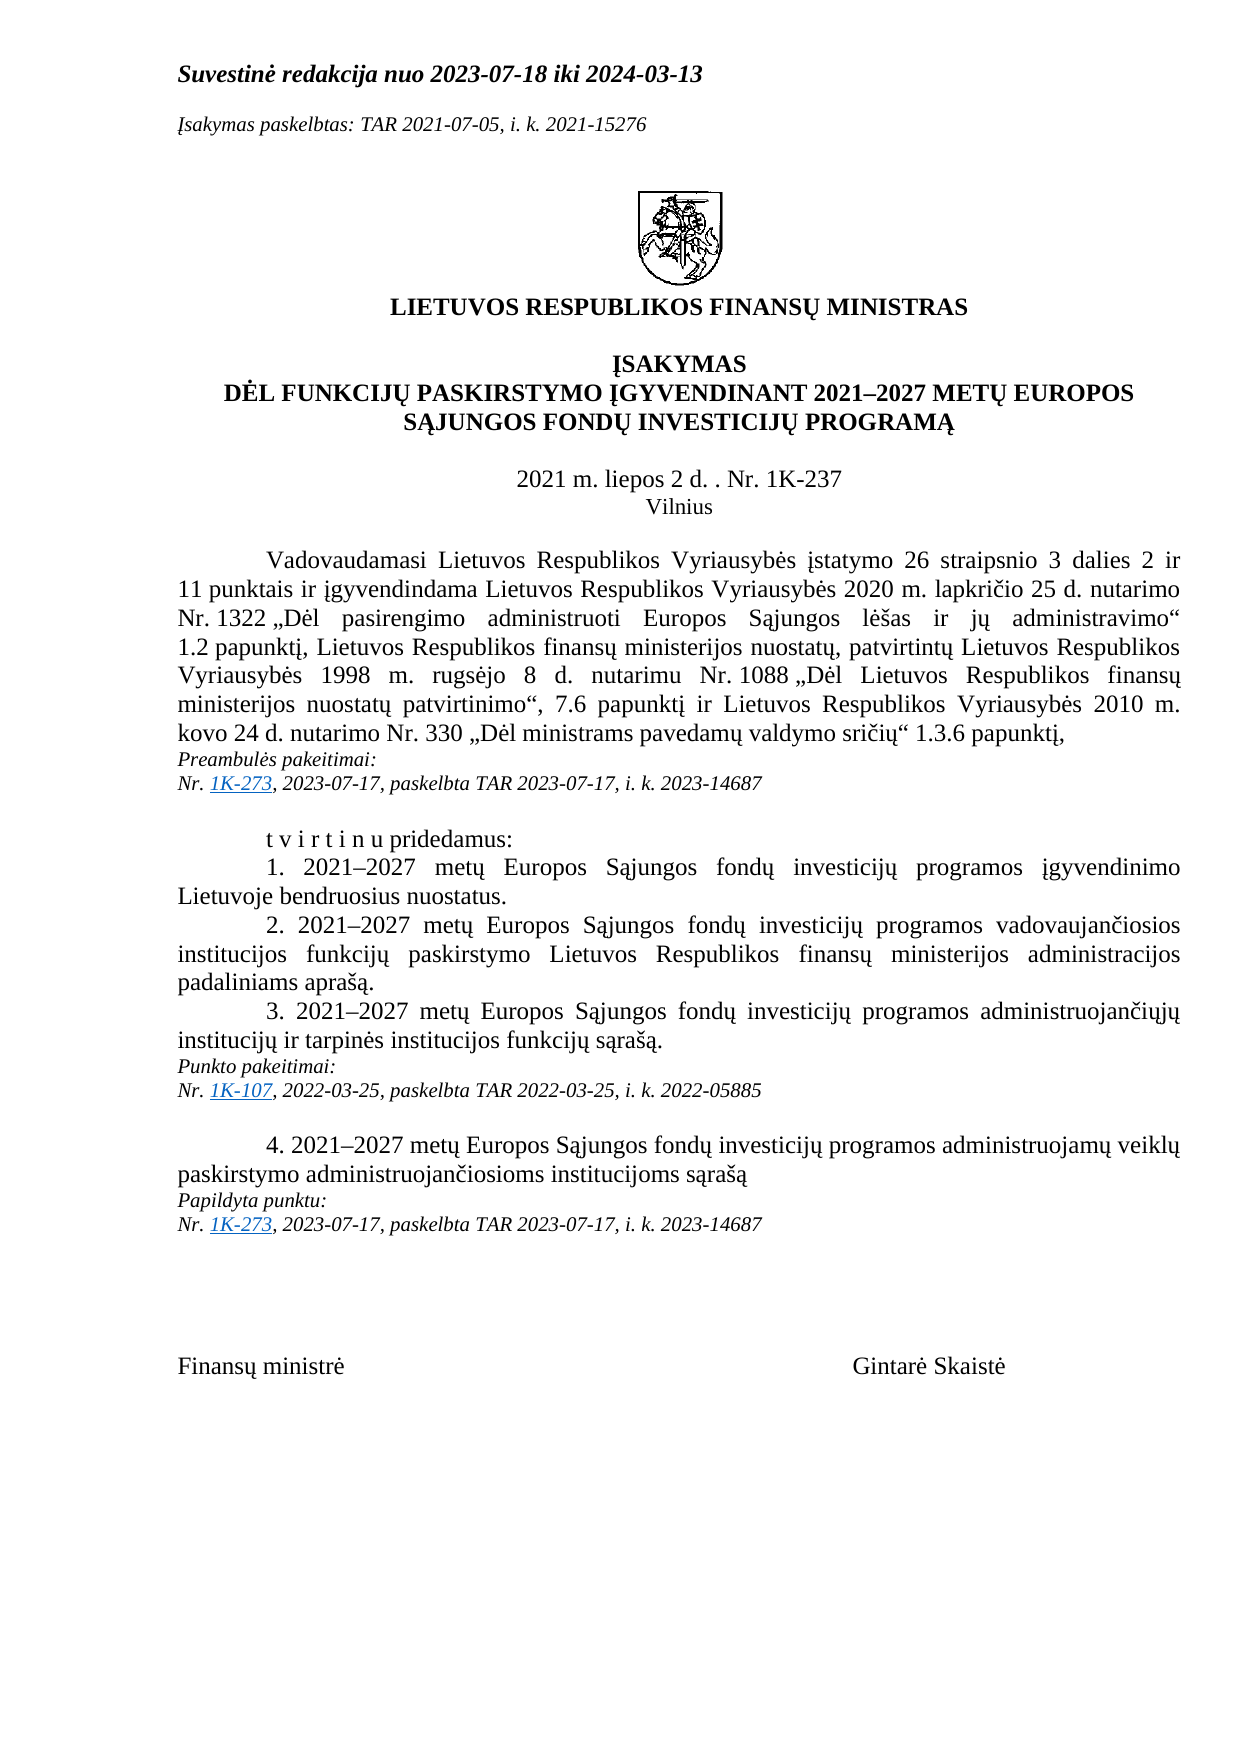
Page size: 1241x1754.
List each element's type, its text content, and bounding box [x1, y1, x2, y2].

text Nr. 1K-273, 2023-07-17, paskelbta TAR 2023-07-17, i. k. 2023-14687 [177, 771, 1181, 795]
text Papildyta punktu: [177, 1188, 1181, 1212]
text LIETUVOS RESPUBLIKOS FINANSŲ MINISTRAS [177, 292, 1181, 320]
text Finansų ministrė Gintarė Skaistė [177, 1351, 1181, 1380]
text 4. 2021–2027 metų Europos Sąjungos fondų investicijų programos administruojamų veiklų paskirstymo administruojančiosioms institucijoms sąrašą [177, 1131, 1181, 1188]
text 2. 2021–2027 metų Europos Sąjungos fondų investicijų programos vadovaujančiosios institucijos funkcijų paskirstymo Lietuvos Respublikos finansų ministerijos administracijos padaliniams aprašą. [177, 910, 1181, 996]
text Punkto pakeitimai: [177, 1054, 1181, 1078]
text Preambulės pakeitimai: [177, 747, 1181, 771]
text Vadovaudamasi Lietuvos Respublikos Vyriausybės įstatymo 26 straipsnio 3 dalies 2 ir 11 punktais ir įgyvendindama Lietuvos Respublikos Vyriausybės 2020 m. lapkričio 25 d. nutarimo Nr. 1322 „Dėl pasirengimo administruoti Europos Sąjungos lėšas ir jų administravimo“ 1.2 papunktį, Lietuvos Respublikos finansų ministerijos nuostatų, patvirtintų Lietuvos Respublikos Vyriausybės 1998 m. rugsėjo 8 d. nutarimu Nr. 1088 „Dėl Lietuvos Respublikos finansų ministerijos nuostatų patvirtinimo“, 7.6 papunktį ir Lietuvos Respublikos Vyriausybės 2010 m. kovo 24 d. nutarimo Nr. 330 „Dėl ministrams pavedamų valdymo sričių“ 1.3.6 papunktį, [177, 546, 1181, 747]
text Nr. 1K-107, 2022-03-25, paskelbta TAR 2022-03-25, i. k. 2022-05885 [177, 1078, 1181, 1102]
text t v i r t i n u pridedamus: [177, 824, 1181, 852]
text 3. 2021–2027 metų Europos Sąjungos fondų investicijų programos administruojančiųjų institucijų ir tarpinės institucijos funkcijų sąrašą. [177, 996, 1181, 1054]
text 1. 2021–2027 metų Europos Sąjungos fondų investicijų programos įgyvendinimo Lietuvoje bendruosius nuostatus. [177, 852, 1181, 910]
text Suvestinė redakcija nuo 2023-07-18 iki 2024-03-13 [177, 59, 1181, 88]
text Vilnius [177, 493, 1181, 519]
text 2021 m. liepos 2 d. . Nr. 1K-237 [177, 464, 1181, 493]
text ĮSAKYMAS [177, 349, 1181, 378]
text DĖL FUNKCIJŲ PASKIRSTYMO ĮGYVENDINANT 2021–2027 METŲ EUROPOS SĄJUNGOS FONDŲ INVESTICIJŲ PROGRAMĄ [177, 378, 1181, 435]
text Įsakymas paskelbtas: TAR 2021-07-05, i. k. 2021-15276 [177, 112, 1181, 136]
text Nr. 1K-273, 2023-07-17, paskelbta TAR 2023-07-17, i. k. 2023-14687 [177, 1212, 1181, 1236]
